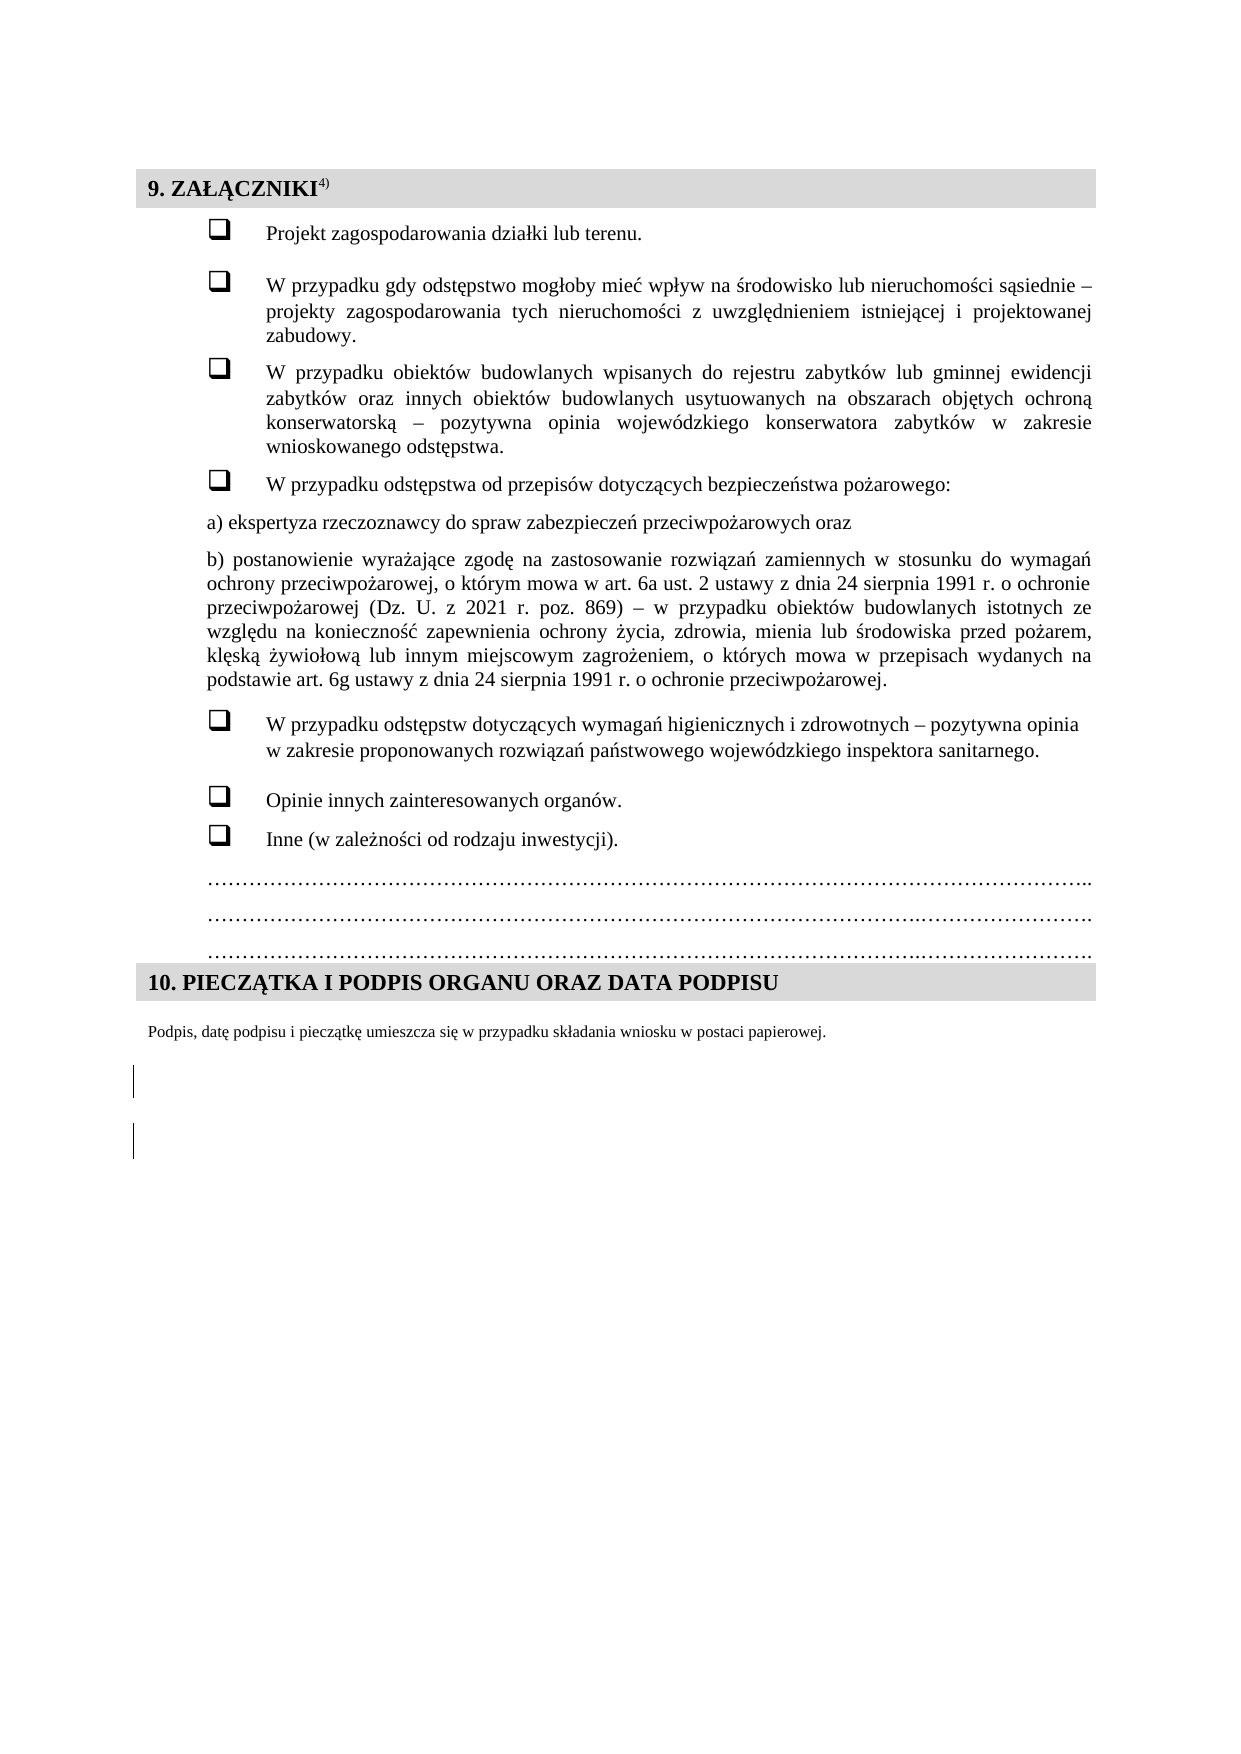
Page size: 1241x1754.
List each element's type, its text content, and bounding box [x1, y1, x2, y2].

list W przypadku obiektów budowlanych wpisanych do rejestru zabytków lub gminnej ewidencji zabytków oraz innych obiektów budowlanych usytuowanych na obszarach objętych ochroną konserwatorską – pozytywna opinia wojewódzkiego konserwatora zabytków w zakresie wnioskowanego odstępstwa. [207, 359, 1093, 458]
list W przypadku odstępstwa od przepisów dotyczących bezpieczeństwa pożarowego: [207, 471, 1093, 497]
list Opinie innych zainteresowanych organów. [207, 787, 1093, 814]
text ……………………………………………………………………………………………………………….. [207, 865, 1093, 889]
text ………………………………………………………………………………………….……………………. [207, 902, 1093, 926]
text ………………………………………………………………………………………….……………………. [207, 938, 1093, 963]
list W przypadku gdy odstępstwo mogłoby mieć wpływ na środowisko lub nieruchomości sąsiednie – projekty zagospodarowania tych nieruchomości z uwzględnieniem istniejącej i projektowanej zabudowy. [207, 272, 1093, 347]
text b) postanowienie wyrażające zgodę na zastosowanie rozwiązań zamiennych w stosunku do wymagań ochrony przeciwpożarowej, o którym mowa w art. 6a ust. 2 ustawy z dnia 24 sierpnia 1991 r. o ochronie przeciwpożarowej (Dz. U. z 2021 r. poz. 869) – w przypadku obiektów budowlanych istotnych ze względu na konieczność zapewnienia ochrony życia, zdrowia, mienia lub środowiska przed pożarem, klęską żywiołową lub innym miejscowym zagrożeniem, o których mowa w przepisach wydanych na podstawie art. 6g ustawy z dnia 24 sierpnia 1991 r. o ochronie przeciwpożarowej. [207, 546, 1093, 691]
list W przypadku odstępstw dotyczących wymagań higienicznych i zdrowotnych – pozytywna opinia w zakresie proponowanych rozwiązań państwowego wojewódzkiego inspektora sanitarnego. [207, 712, 1093, 762]
text Podpis, datę podpisu i pieczątkę umieszcza się w przypadku składania wniosku w postaci papierowej. [148, 1022, 1093, 1041]
text a) ekspertyza rzeczoznawcy do spraw zabezpieczeń przeciwpożarowych oraz [207, 510, 1093, 534]
list Projekt zagospodarowania działki lub terenu. [207, 220, 1093, 247]
table_header 9. ZAŁĄCZNIKI4) [136, 169, 1096, 208]
table_header 10. PIECZĄTKA I PODPIS ORGANU ORAZ DATA PODPISU [136, 963, 1096, 1001]
list Inne (w zależności od rodzaju inwestycji). [207, 826, 1093, 853]
